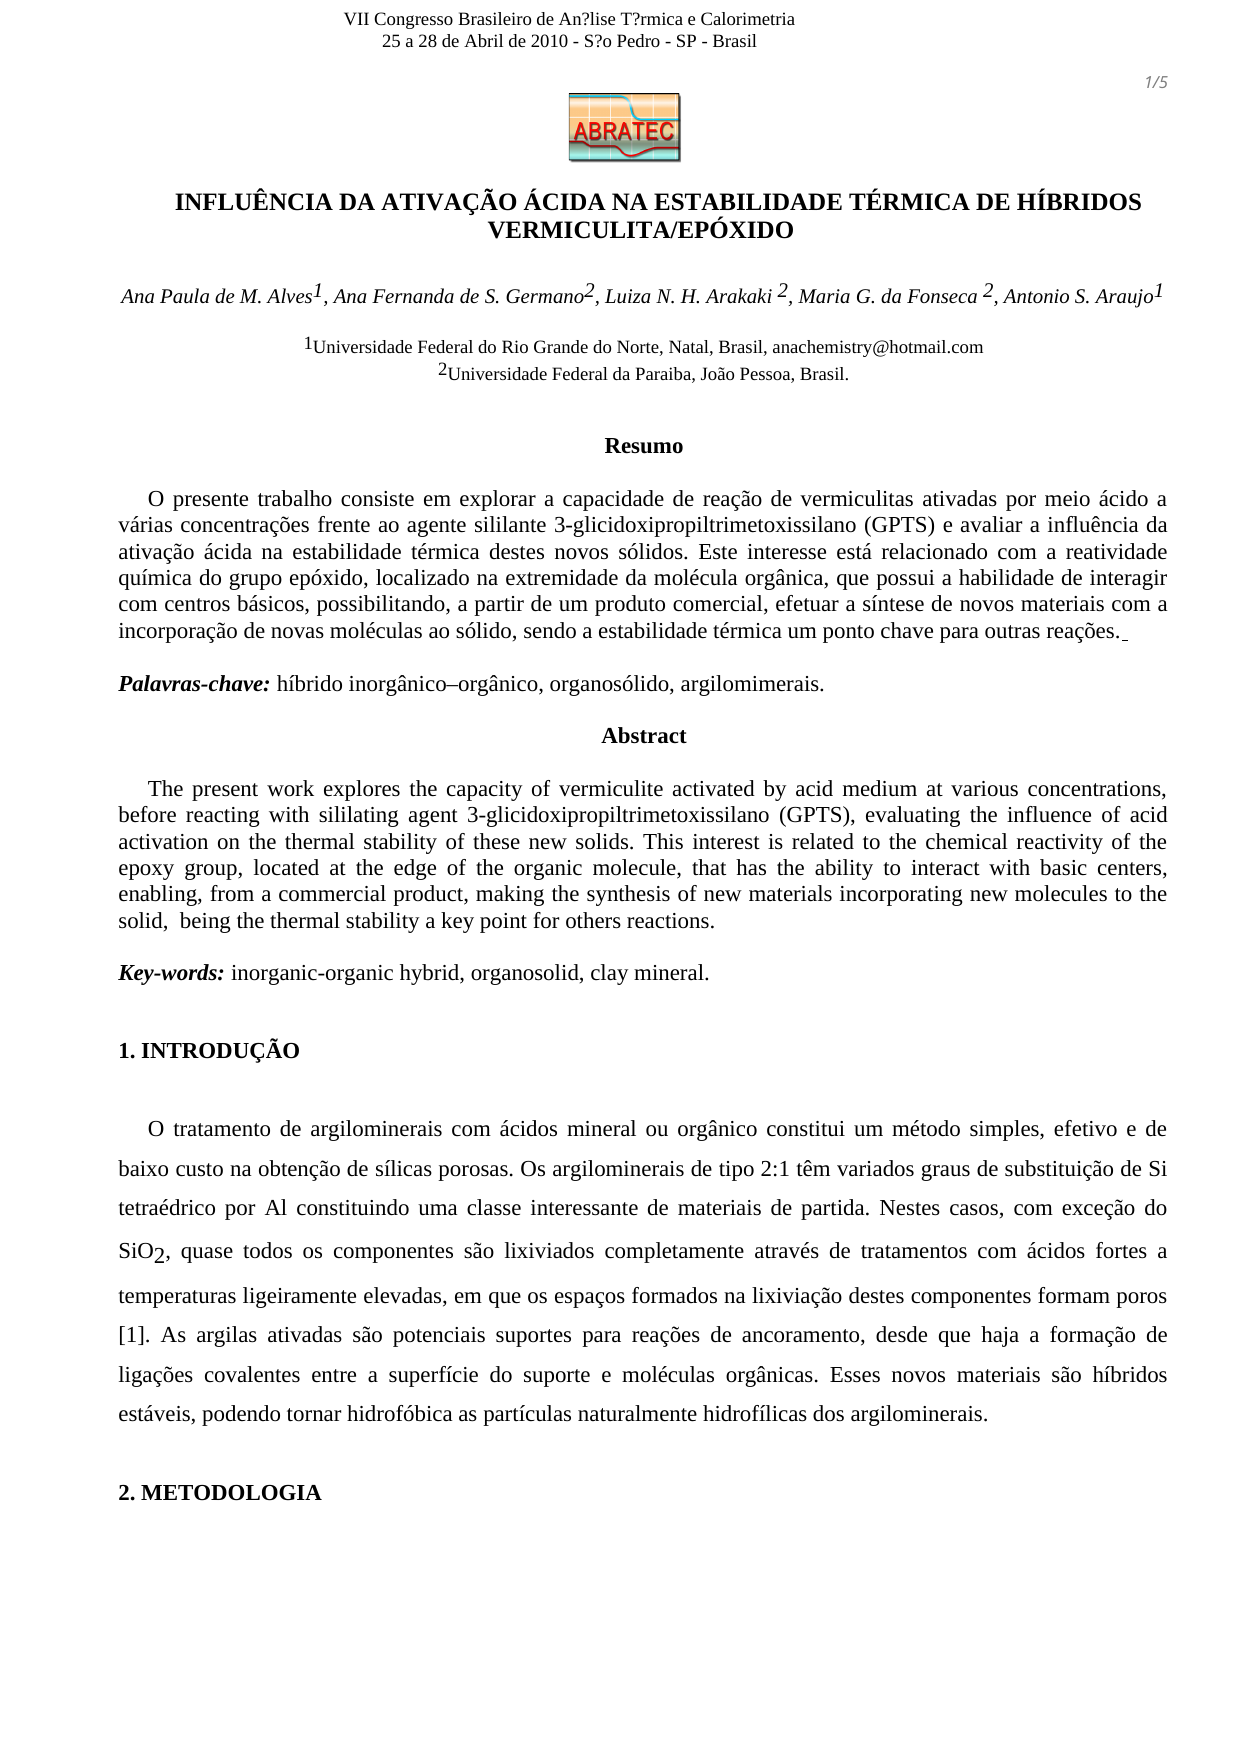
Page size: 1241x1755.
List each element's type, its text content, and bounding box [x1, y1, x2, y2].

title Abstract [118, 722, 1169, 749]
picture [568, 93, 682, 163]
text Palavras-chave: híbrido inorgânico–orgânico, organosólido, argilomimerais. [118, 669, 1169, 696]
text Key-words: inorganic-organic hybrid, organosolid, clay mineral. [118, 959, 1169, 986]
title The present work explores the capacity of vermiculite activated by acid medium at various concentrations, before reacting with sililating agent 3-glicidoxipropiltrimetoxissilano (GPTS), evaluating the influence of acid activation on the thermal stability of these new solids. This interest is related to the chemical reactivity of the epoxy group, located at the edge of the organic molecule, that has the ability to interact with basic centers, enabling, from a commercial product, making the synthesis of new materials incorporating new molecules to the solid, being the thermal stability a key point for others reactions. [118, 775, 1169, 933]
text Ana Paula de M. Alves1, Ana Fernanda de S. Germano2, Luiza N. H. Arakaki 2, Maria G. da Fonseca 2, Antonio S. Araujo1 [118, 278, 1169, 308]
text 1Universidade Federal do Rio Grande do Norte, Natal, Brasil, anachemistry@hotmail.com [118, 332, 1169, 358]
text 2Universidade Federal da Paraiba, João Pessoa, Brasil. [118, 358, 1169, 384]
title Resumo [118, 432, 1169, 459]
title INFLUÊNCIA DA ATIVAÇÃO ÁCIDA NA ESTABILIDADE TÉRMICA DE HÍBRIDOS VERMICULITA/EPÓXIDO [118, 187, 1169, 244]
text 1. INTRODUÇÃO [118, 1037, 1169, 1063]
text O presente trabalho consiste em explorar a capacidade de reação de vermiculitas ativadas por meio ácido a várias concentrações frente ao agente sililante 3-glicidoxipropiltrimetoxissilano (GPTS) e avaliar a influência da ativação ácida na estabilidade térmica destes novos sólidos. Este interesse está relacionado com a reatividade química do grupo epóxido, localizado na extremidade da molécula orgânica, que possui a habilidade de interagir com centros básicos, possibilitando, a partir de um produto comercial, efetuar a síntese de novos materiais com a incorporação de novas moléculas ao sólido, sendo a estabilidade térmica um ponto chave para outras reações. [118, 485, 1169, 643]
text O tratamento de argilominerais com ácidos mineral ou orgânico constitui um método simples, efetivo e de baixo custo na obtenção de sílicas porosas. Os argilominerais de tipo 2:1 têm variados graus de substituição de Si tetraédrico por Al constituindo uma classe interessante de materiais de partida. Nestes casos, com exceção do SiO2, quase todos os componentes são lixiviados completamente através de tratamentos com ácidos fortes a temperaturas ligeiramente elevadas, em que os espaços formados na lixiviação destes componentes formam poros [1]. As argilas ativadas são potenciais suportes para reações de ancoramento, desde que haja a formação de ligações covalentes entre a superfície do suporte e moléculas orgânicas. Esses novos materiais são híbridos estáveis, podendo tornar hidrofóbica as partículas naturalmente hidrofílicas dos argilominerais. [118, 1116, 1169, 1427]
text 2. METODOLOGIA [118, 1479, 1169, 1506]
